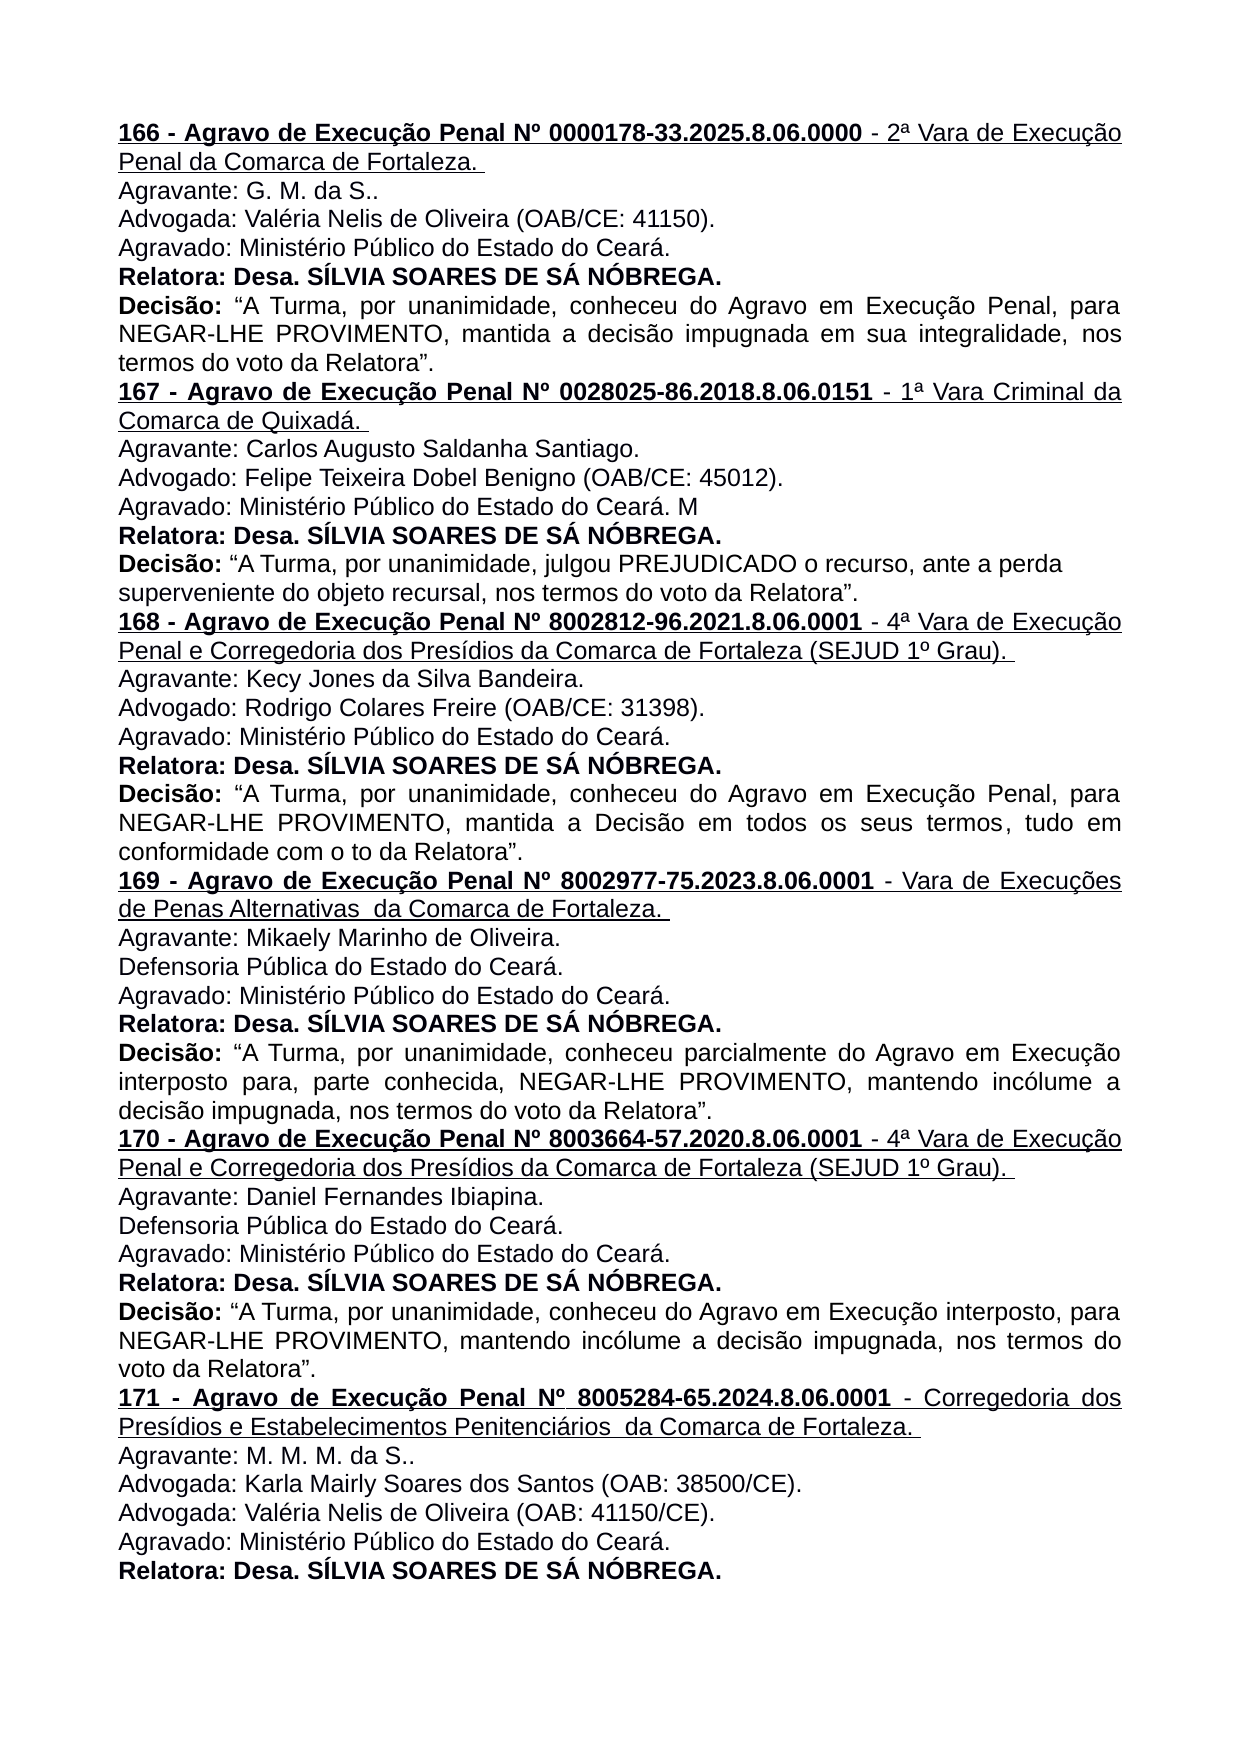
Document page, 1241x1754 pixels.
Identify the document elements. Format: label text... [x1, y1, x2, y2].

text Relatora: Desa. SÍLVIA SOARES DE SÁ NÓBREGA. [118, 1009, 1122, 1038]
text Relatora: Desa. SÍLVIA SOARES DE SÁ NÓBREGA. [118, 751, 1122, 779]
text Agravado: Ministério Público do Estado do Ceará. [118, 1239, 1122, 1268]
text Comarca de Quixadá. [118, 403, 1122, 434]
text Relatora: Desa. SÍLVIA SOARES DE SÁ NÓBREGA. [118, 1556, 1122, 1584]
text Agravante: Mikaely Marinho de Oliveira. [118, 923, 1122, 952]
text superveniente do objeto recursal, nos termos do voto da Relatora”. [118, 578, 1122, 607]
text Relatora: Desa. SÍLVIA SOARES DE SÁ NÓBREGA. [118, 521, 1122, 549]
text 169 - Agravo de Execução Penal Nº 8002977-75.2023.8.06.0001 - Vara de Execuções [118, 866, 1122, 891]
text Decisão: “A Turma, por unanimidade, conheceu do Agravo em Execução Penal, para NEGAR-LHE PROVIMENTO, mantida a Decisão em todos os seus termos, tudo em conformidade com o to da Relatora”. [118, 779, 1122, 866]
text Agravante: M. M. M. da S.. [118, 1441, 1122, 1469]
text 170 - Agravo de Execução Penal Nº 8003664-57.2020.8.06.0001 - 4ª Vara de Execução [118, 1124, 1122, 1149]
text Relatora: Desa. SÍLVIA SOARES DE SÁ NÓBREGA. [118, 1268, 1122, 1297]
text Agravado: Ministério Público do Estado do Ceará. M [118, 492, 1122, 521]
text Advogada: Valéria Nelis de Oliveira (OAB/CE: 41150). [118, 204, 1122, 233]
text Penal e Corregedoria dos Presídios da Comarca de Fortaleza (SEJUD 1º Grau). [118, 1151, 1122, 1182]
text Agravante: Daniel Fernandes Ibiapina. [118, 1182, 1122, 1211]
text Advogado: Rodrigo Colares Freire (OAB/CE: 31398). [118, 693, 1122, 722]
text Advogada: Valéria Nelis de Oliveira (OAB: 41150/CE). [118, 1498, 1122, 1527]
text Agravado: Ministério Público do Estado do Ceará. [118, 722, 1122, 751]
text Agravante: Kecy Jones da Silva Bandeira. [118, 664, 1122, 693]
text de Penas Alternativas da Comarca de Fortaleza. [118, 892, 1122, 923]
text Penal e Corregedoria dos Presídios da Comarca de Fortaleza (SEJUD 1º Grau). [118, 633, 1122, 664]
text Agravante: G. M. da S.. [118, 176, 1122, 204]
text Agravado: Ministério Público do Estado do Ceará. [118, 1527, 1122, 1556]
text Advogada: Karla Mairly Soares dos Santos (OAB: 38500/CE). [118, 1469, 1122, 1498]
text Agravado: Ministério Público do Estado do Ceará. [118, 981, 1122, 1009]
text Presídios e Estabelecimentos Penitenciários da Comarca de Fortaleza. [118, 1409, 1122, 1441]
text Agravante: Carlos Augusto Saldanha Santiago. [118, 434, 1122, 463]
text Defensoria Pública do Estado do Ceará. [118, 952, 1122, 981]
text 166 - Agravo de Execução Penal Nº 0000178-33.2025.8.06.0000 - 2ª Vara de Execução [118, 118, 1122, 143]
text Decisão: “A Turma, por unanimidade, conheceu do Agravo em Execução interposto, para NEGAR-LHE PROVIMENTO, mantendo incólume a decisão impugnada, nos termos do voto da Relatora”. [118, 1297, 1122, 1383]
text 171 - Agravo de Execução Penal Nº 8005284-65.2024.8.06.0001 - Corregedoria dos [118, 1383, 1122, 1408]
text Decisão: “A Turma, por unanimidade, conheceu parcialmente do Agravo em Execução interposto para, parte conhecida, NEGAR-LHE PROVIMENTO, mantendo incólume a decisão impugnada, nos termos do voto da Relatora”. [118, 1038, 1122, 1124]
text 167 - Agravo de Execução Penal Nº 0028025-86.2018.8.06.0151 - 1ª Vara Criminal da [118, 377, 1122, 402]
text Defensoria Pública do Estado do Ceará. [118, 1211, 1122, 1239]
text 168 - Agravo de Execução Penal Nº 8002812-96.2021.8.06.0001 - 4ª Vara de Execução [118, 607, 1122, 632]
text Penal da Comarca de Fortaleza. [118, 144, 1122, 176]
text Agravado: Ministério Público do Estado do Ceará. [118, 233, 1122, 262]
text Decisão: “A Turma, por unanimidade, julgou PREJUDICADO o recurso, ante a perda [118, 549, 1122, 578]
text Relatora: Desa. SÍLVIA SOARES DE SÁ NÓBREGA. [118, 262, 1122, 291]
text Decisão: “A Turma, por unanimidade, conheceu do Agravo em Execução Penal, para NEGAR-LHE PROVIMENTO, mantida a decisão impugnada em sua integralidade, nos termos do voto da Relatora”. [118, 291, 1122, 377]
text Advogado: Felipe Teixeira Dobel Benigno (OAB/CE: 45012). [118, 463, 1122, 492]
